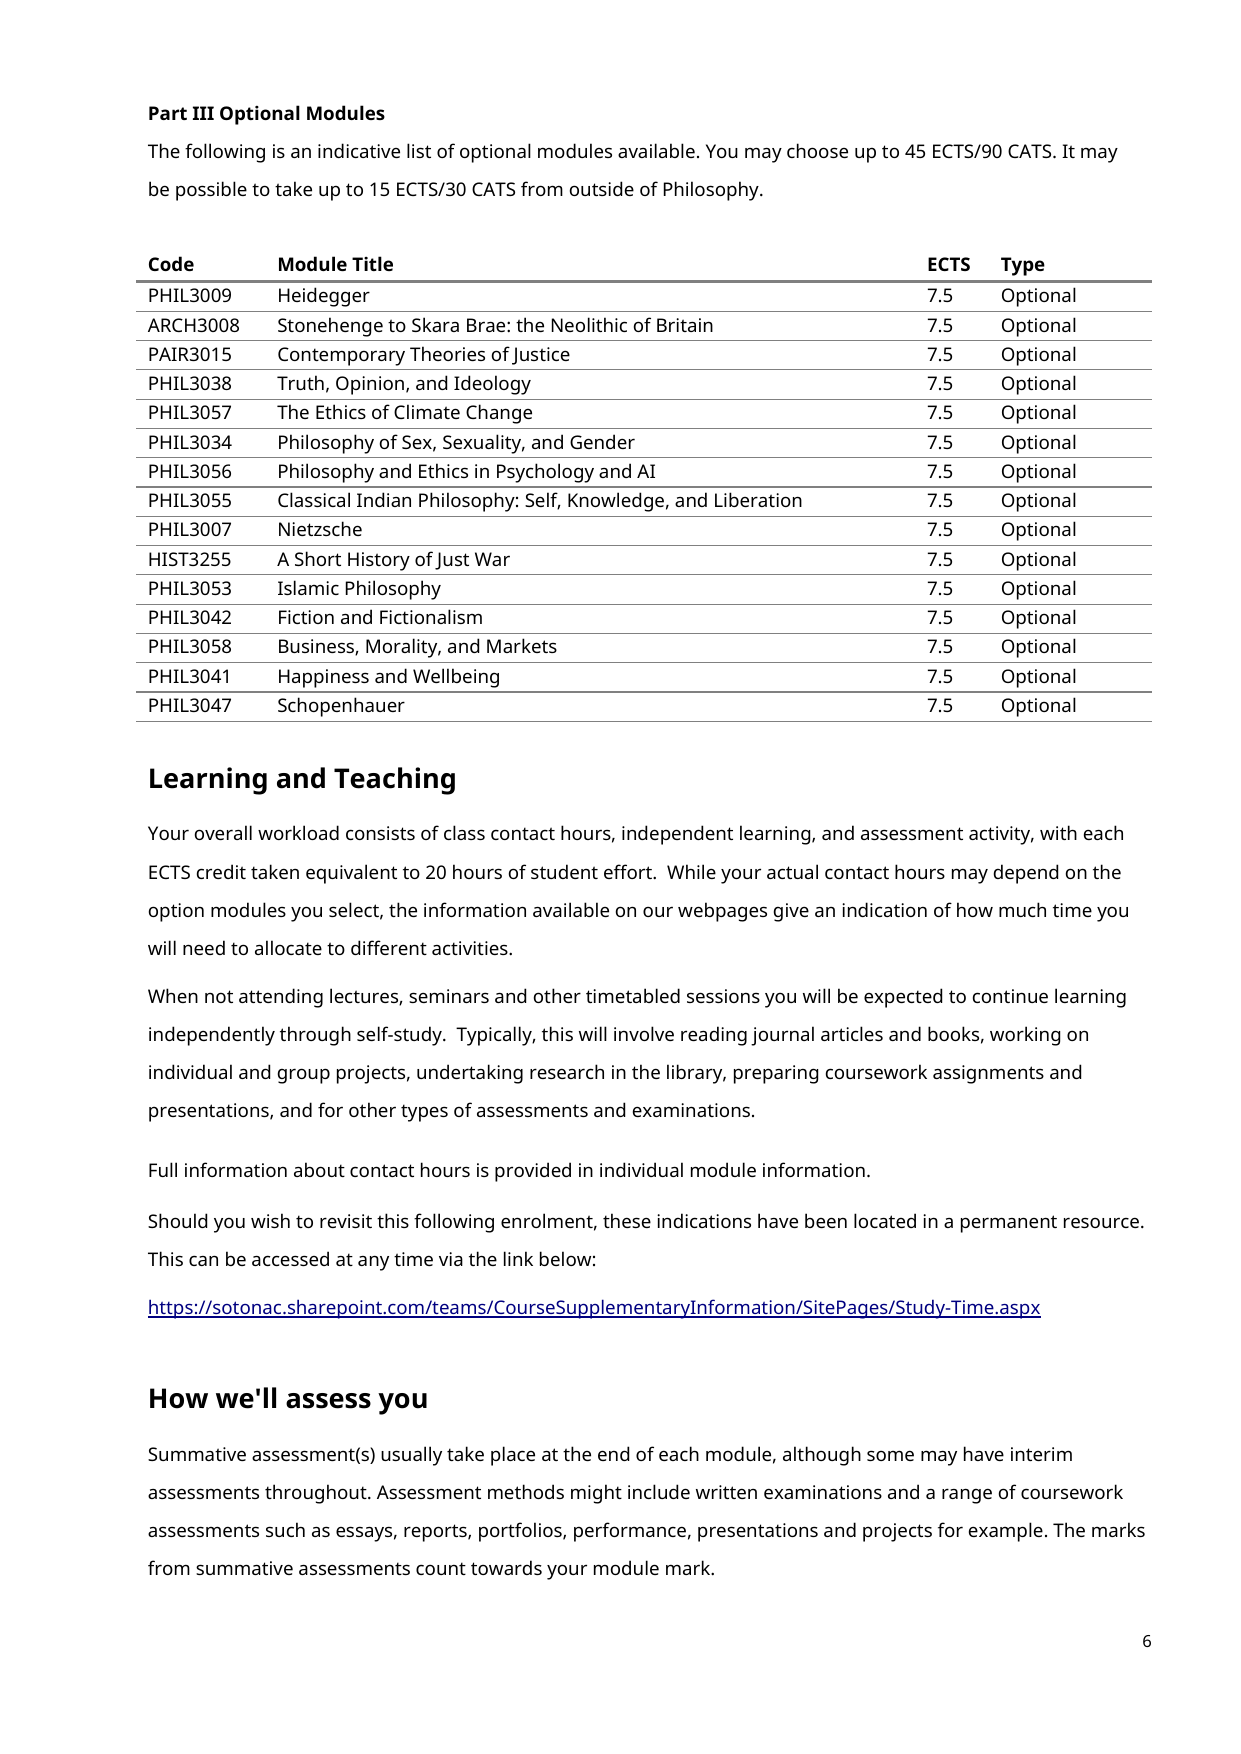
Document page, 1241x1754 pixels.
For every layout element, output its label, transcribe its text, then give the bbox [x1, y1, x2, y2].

table_cell 7.5 [916, 341, 989, 369]
table_cell PHIL3058 [136, 634, 266, 662]
table_cell Fiction and Fictionalism [266, 605, 916, 633]
table_cell 7.5 [916, 312, 989, 340]
table_cell Code [136, 251, 266, 279]
table_cell Optional [989, 283, 1152, 311]
text Should you wish to revisit this following enrolment, these indications have been located in a permanent resource. This can be accessed at any time via the link below: [148, 1208, 1152, 1272]
table_cell Optional [989, 663, 1152, 691]
text When not attending lectures, seminars and other timetabled sessions you will be expected to continue learning independently through self-study. Typically, this will involve reading journal articles and books, working on individual and group projects, undertaking research in the library, preparing coursework assignments and presentations, and for other types of assessments and examinations. [148, 983, 1152, 1123]
table_cell 7.5 [916, 517, 989, 545]
table_cell PHIL3053 [136, 575, 266, 603]
table_cell Philosophy and Ethics in Psychology and AI [266, 458, 916, 486]
table_cell Optional [989, 458, 1152, 486]
text Full information about contact hours is provided in individual module information. [148, 1158, 1152, 1183]
table_cell Optional [989, 517, 1152, 545]
table_cell Schopenhauer [266, 693, 916, 721]
table_cell A Short History of Just War [266, 546, 916, 574]
table_cell 7.5 [916, 400, 989, 428]
table_cell Optional [989, 312, 1152, 340]
table_cell Optional [989, 605, 1152, 633]
table_cell Philosophy of Sex, Sexuality, and Gender [266, 429, 916, 457]
table_cell Optional [989, 488, 1152, 516]
table_cell PHIL3041 [136, 663, 266, 691]
table_cell PHIL3057 [136, 400, 266, 428]
table_cell Contemporary Theories of Justice [266, 341, 916, 369]
table_cell Islamic Philosophy [266, 575, 916, 603]
subtitle How we'll assess you [148, 1379, 1152, 1416]
table_cell Optional [989, 400, 1152, 428]
table_cell Happiness and Wellbeing [266, 663, 916, 691]
table_cell Optional [989, 341, 1152, 369]
table_cell Truth, Opinion, and Ideology [266, 370, 916, 399]
table_cell PHIL3009 [136, 283, 266, 311]
table_cell 7.5 [916, 370, 989, 399]
table_cell Optional [989, 429, 1152, 457]
table_cell PHIL3042 [136, 605, 266, 633]
table_cell 7.5 [916, 458, 989, 486]
table_cell PHIL3007 [136, 517, 266, 545]
table_cell Optional [989, 693, 1152, 721]
table_cell 7.5 [916, 283, 989, 311]
table_cell Module Title [266, 251, 916, 279]
table_cell 7.5 [916, 575, 989, 603]
table_cell PHIL3038 [136, 370, 266, 399]
table_cell 7.5 [916, 429, 989, 457]
table_cell ARCH3008 [136, 312, 266, 340]
table_cell PAIR3015 [136, 341, 266, 369]
table_cell PHIL3034 [136, 429, 266, 457]
table_cell Optional [989, 370, 1152, 399]
table_cell Nietzsche [266, 517, 916, 545]
table_cell 7.5 [916, 488, 989, 516]
table_cell Heidegger [266, 283, 916, 311]
table_cell HIST3255 [136, 546, 266, 574]
text Your overall workload consists of class contact hours, independent learning, and assessment activity, with each ECTS credit taken equivalent to 20 hours of student effort. While your actual contact hours may depend on the option modules you select, the information available on our webpages give an indication of how much time you will need to allocate to different activities. [148, 821, 1152, 961]
table_cell 7.5 [916, 605, 989, 633]
text Summative assessment(s) usually take place at the end of each module, although some may have interim assessments throughout. Assessment methods might include written examinations and a range of coursework assessments such as essays, reports, portfolios, performance, presentations and projects for example. The marks from summative assessments count towards your module mark. [148, 1441, 1152, 1581]
table_cell 7.5 [916, 634, 989, 662]
table_cell PHIL3055 [136, 488, 266, 516]
table_cell Stonehenge to Skara Brae: the Neolithic of Britain [266, 312, 916, 340]
table_cell 7.5 [916, 693, 989, 721]
table_cell Classical Indian Philosophy: Self, Knowledge, and Liberation [266, 488, 916, 516]
table_cell Optional [989, 546, 1152, 574]
table_cell 7.5 [916, 663, 989, 691]
table_cell 7.5 [916, 546, 989, 574]
subtitle Learning and Teaching [148, 759, 1152, 796]
text https://sotonac.sharepoint.com/teams/CourseSupplementaryInformation/SitePages/Study-Time.aspx [148, 1294, 1152, 1320]
table_cell Optional [989, 575, 1152, 603]
table_cell Part III Optional Modules The following is an indicative list of optional modules available. You may choose up to 45 ECTS/90 CATS. It may be possible to take up to 15 ECTS/30 CATS from outside of Philosophy. [136, 99, 1152, 251]
table_cell Type [989, 251, 1152, 279]
table_cell ECTS [916, 251, 989, 279]
table_cell Business, Morality, and Markets [266, 634, 916, 662]
table_cell PHIL3056 [136, 458, 266, 486]
table_cell Optional [989, 634, 1152, 662]
table_cell The Ethics of Climate Change [266, 400, 916, 428]
table_cell PHIL3047 [136, 693, 266, 721]
